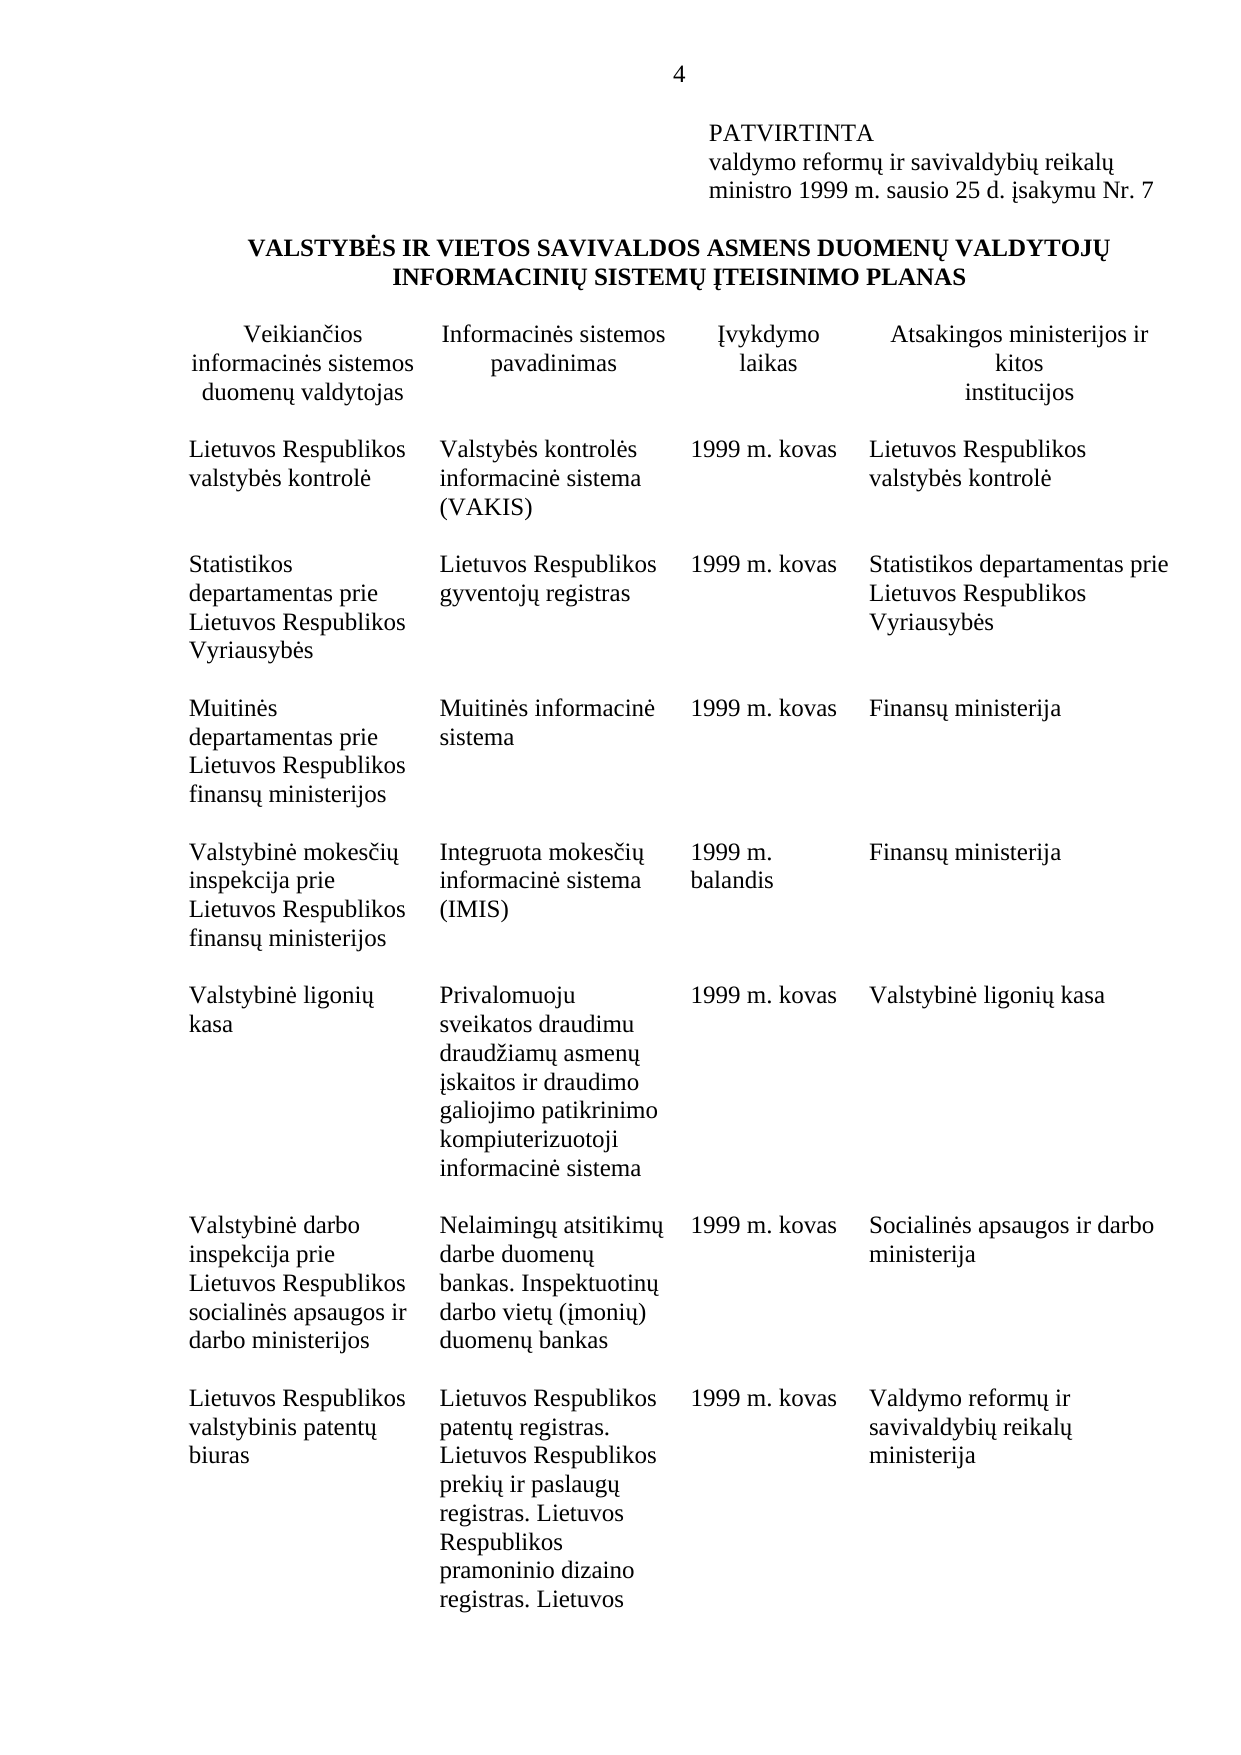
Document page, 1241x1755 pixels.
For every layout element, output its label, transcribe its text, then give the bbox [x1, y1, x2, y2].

table_cell Nelaimingų atsitikimų darbe duomenų bankas. Inspektuotinų darbo vietų (įmonių) duomenų bankas [428, 1211, 679, 1354]
table_cell Integruota mokesčių informacinė sistema (IMIS) [428, 837, 679, 952]
table_cell [428, 1354, 679, 1383]
table_cell [177, 406, 428, 434]
table_cell Statistikos departamentas prie Lietuvos Respublikos Vyriausybės [177, 549, 428, 664]
table_cell Lietuvos Respublikos valstybės kontrolė [177, 434, 428, 521]
table_cell Muitinės informacinė sistema [428, 693, 679, 808]
text valdymo reformų ir savivaldybių reikalų [177, 147, 1181, 176]
table_header Įvykdymo laikas [679, 319, 858, 406]
table_cell [679, 808, 858, 837]
table_cell 1999 m. kovas [679, 434, 858, 521]
table_cell Muitinės departamentas prie Lietuvos Respublikos finansų ministerijos [177, 693, 428, 808]
table_cell 1999 m. kovas [679, 549, 858, 664]
table_cell Valstybės kontrolės informacinė sistema (VAKIS) [428, 434, 679, 521]
table_cell [858, 808, 1181, 837]
table_cell 1999 m. balandis [679, 837, 858, 952]
table_cell [428, 1182, 679, 1211]
table_cell [679, 1182, 858, 1211]
table_cell [177, 1354, 428, 1383]
table_cell Lietuvos Respublikos patentų registras. Lietuvos Respublikos prekių ir paslaugų registras. Lietuvos Respublikos pramoninio dizaino registras. Lietuvos [428, 1383, 679, 1613]
table_cell [428, 808, 679, 837]
table_cell [679, 952, 858, 981]
table_cell Valstybinė ligonių kasa [858, 981, 1181, 1182]
table_cell [858, 952, 1181, 981]
table_cell [428, 952, 679, 981]
table_cell [428, 406, 679, 434]
table_cell [177, 664, 428, 693]
table_cell 1999 m. kovas [679, 981, 858, 1182]
table_cell Valstybinė darbo inspekcija prie Lietuvos Respublikos socialinės apsaugos ir darbo ministerijos [177, 1211, 428, 1354]
table_cell [679, 664, 858, 693]
table_cell Valstybinė ligonių kasa [177, 981, 428, 1182]
table_cell 1999 m. kovas [679, 1211, 858, 1354]
table_cell [177, 952, 428, 981]
text ministro 1999 m. sausio 25 d. įsakymu Nr. 7 [177, 176, 1181, 204]
table_cell Lietuvos Respublikos valstybės kontrolė [858, 434, 1181, 521]
table_cell [177, 521, 428, 549]
table_cell [858, 406, 1181, 434]
table_cell Valstybinė mokesčių inspekcija prie Lietuvos Respublikos finansų ministerijos [177, 837, 428, 952]
table_cell Valdymo reformų ir savivaldybių reikalų ministerija [858, 1383, 1181, 1613]
table_cell Privalomuoju sveikatos draudimu draudžiamų asmenų įskaitos ir draudimo galiojimo patikrinimo kompiuterizuotoji informacinė sistema [428, 981, 679, 1182]
table_header Veikiančios informacinės sistemos duomenų valdytojas [177, 319, 428, 406]
table_cell [858, 1182, 1181, 1211]
table_cell [679, 406, 858, 434]
table_cell Finansų ministerija [858, 837, 1181, 952]
table_header Informacinės sistemos pavadinimas [428, 319, 679, 406]
table_cell [858, 521, 1181, 549]
table_cell Finansų ministerija [858, 693, 1181, 808]
table_cell [679, 1354, 858, 1383]
table_cell Lietuvos Respublikos gyventojų registras [428, 549, 679, 664]
table_cell [177, 1182, 428, 1211]
table_cell [428, 521, 679, 549]
table_cell [679, 521, 858, 549]
table_cell Statistikos departamentas prie Lietuvos Respublikos Vyriausybės [858, 549, 1181, 664]
table_cell Socialinės apsaugos ir darbo ministerija [858, 1211, 1181, 1354]
table_cell [858, 664, 1181, 693]
text PATVIRTINTA [709, 118, 1181, 147]
table_cell [428, 664, 679, 693]
table_cell [177, 808, 428, 837]
table_header Atsakingos ministerijos ir kitos institucijos [858, 319, 1181, 406]
table_cell 1999 m. kovas [679, 693, 858, 808]
text Valstybės ir vietos savivaldos asmens duomenų valdytojų informacinių sistemų įteisinimo PLANAS [177, 233, 1181, 291]
table_cell Lietuvos Respublikos valstybinis patentų biuras [177, 1383, 428, 1613]
table_cell 1999 m. kovas [679, 1383, 858, 1613]
table_cell [858, 1354, 1181, 1383]
